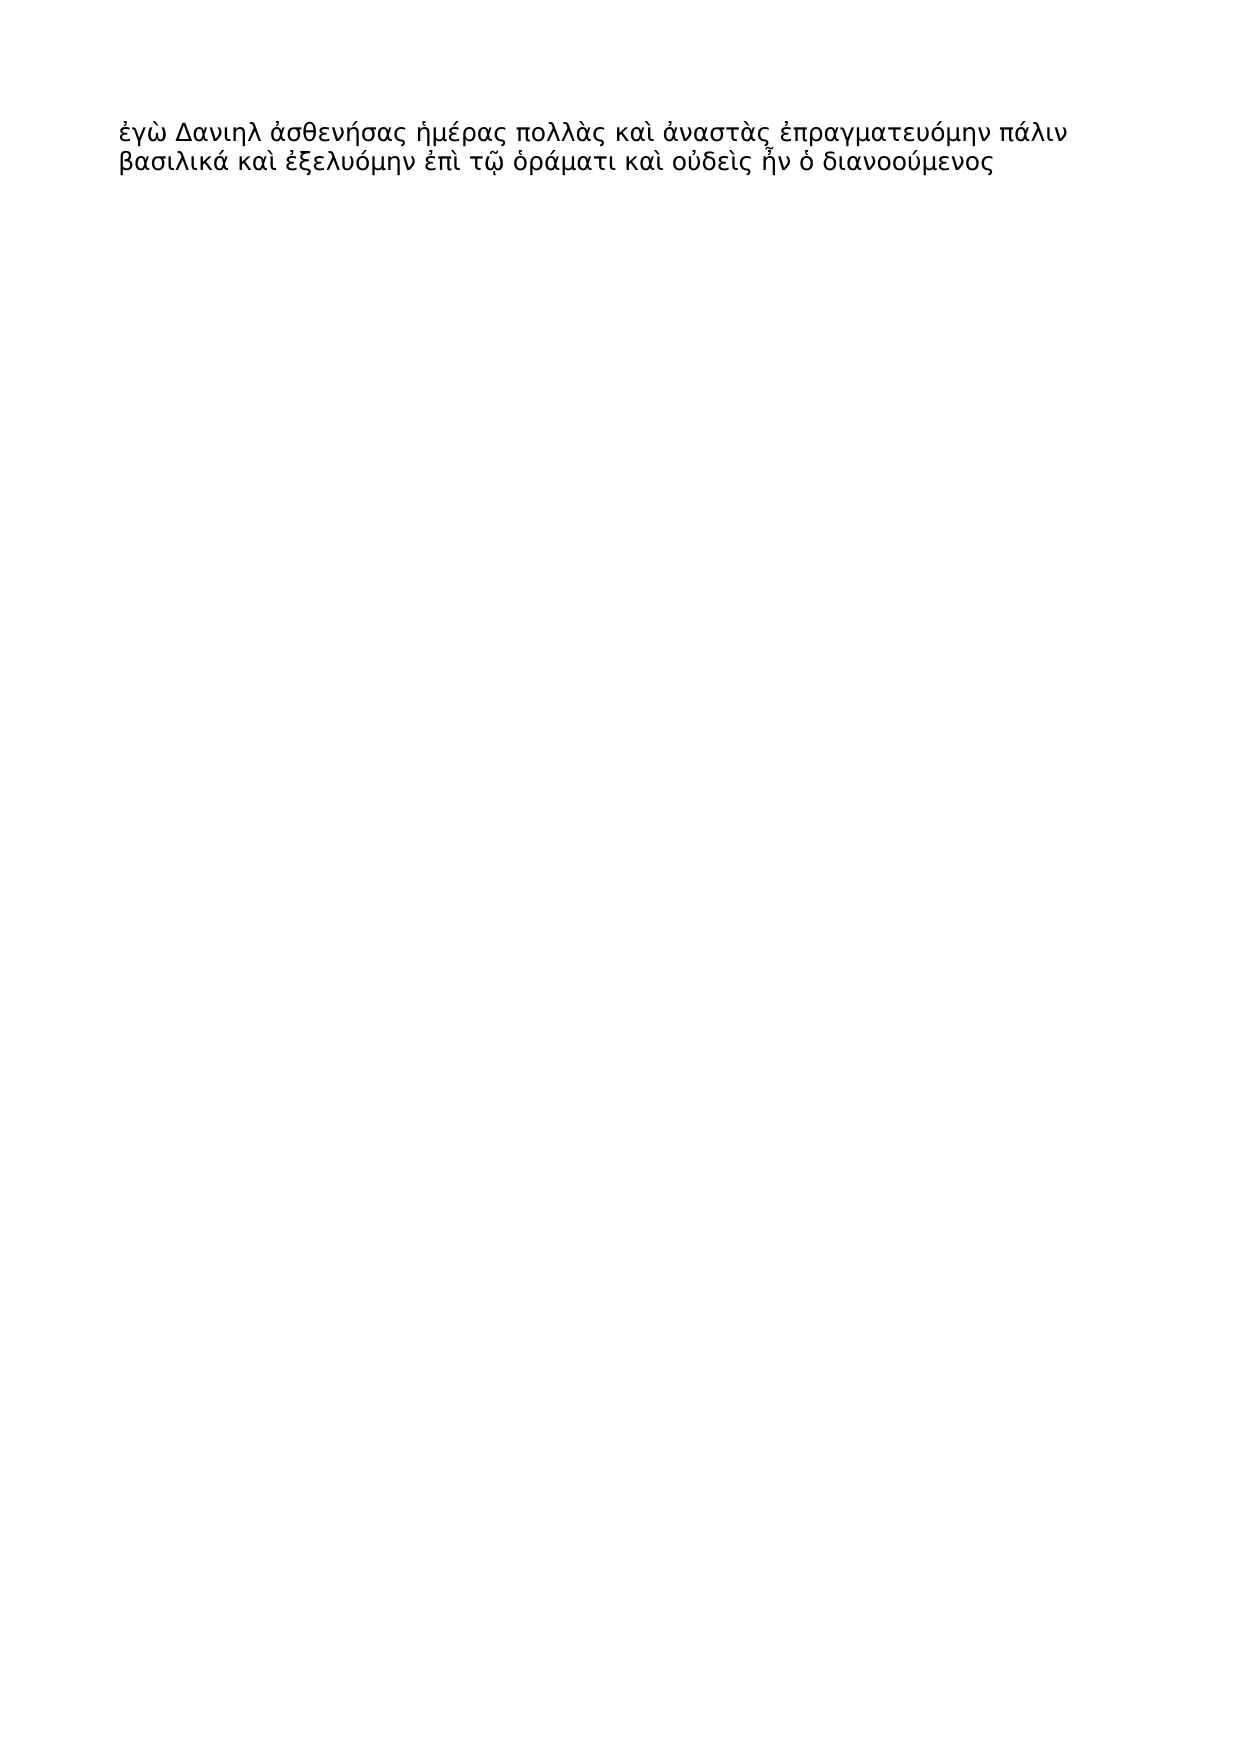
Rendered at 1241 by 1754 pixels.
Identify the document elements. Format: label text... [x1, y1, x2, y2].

text ἐγὼ Δανιηλ ἀσθενήσας ἡμέρας πολλὰς καὶ ἀναστὰς ἐπραγματευόμην πάλιν βασιλικά καὶ ἐξελυόμην ἐπὶ τῷ ὁράματι καὶ οὐδεὶς ἦν ὁ διανοούμενος [118, 118, 1122, 176]
